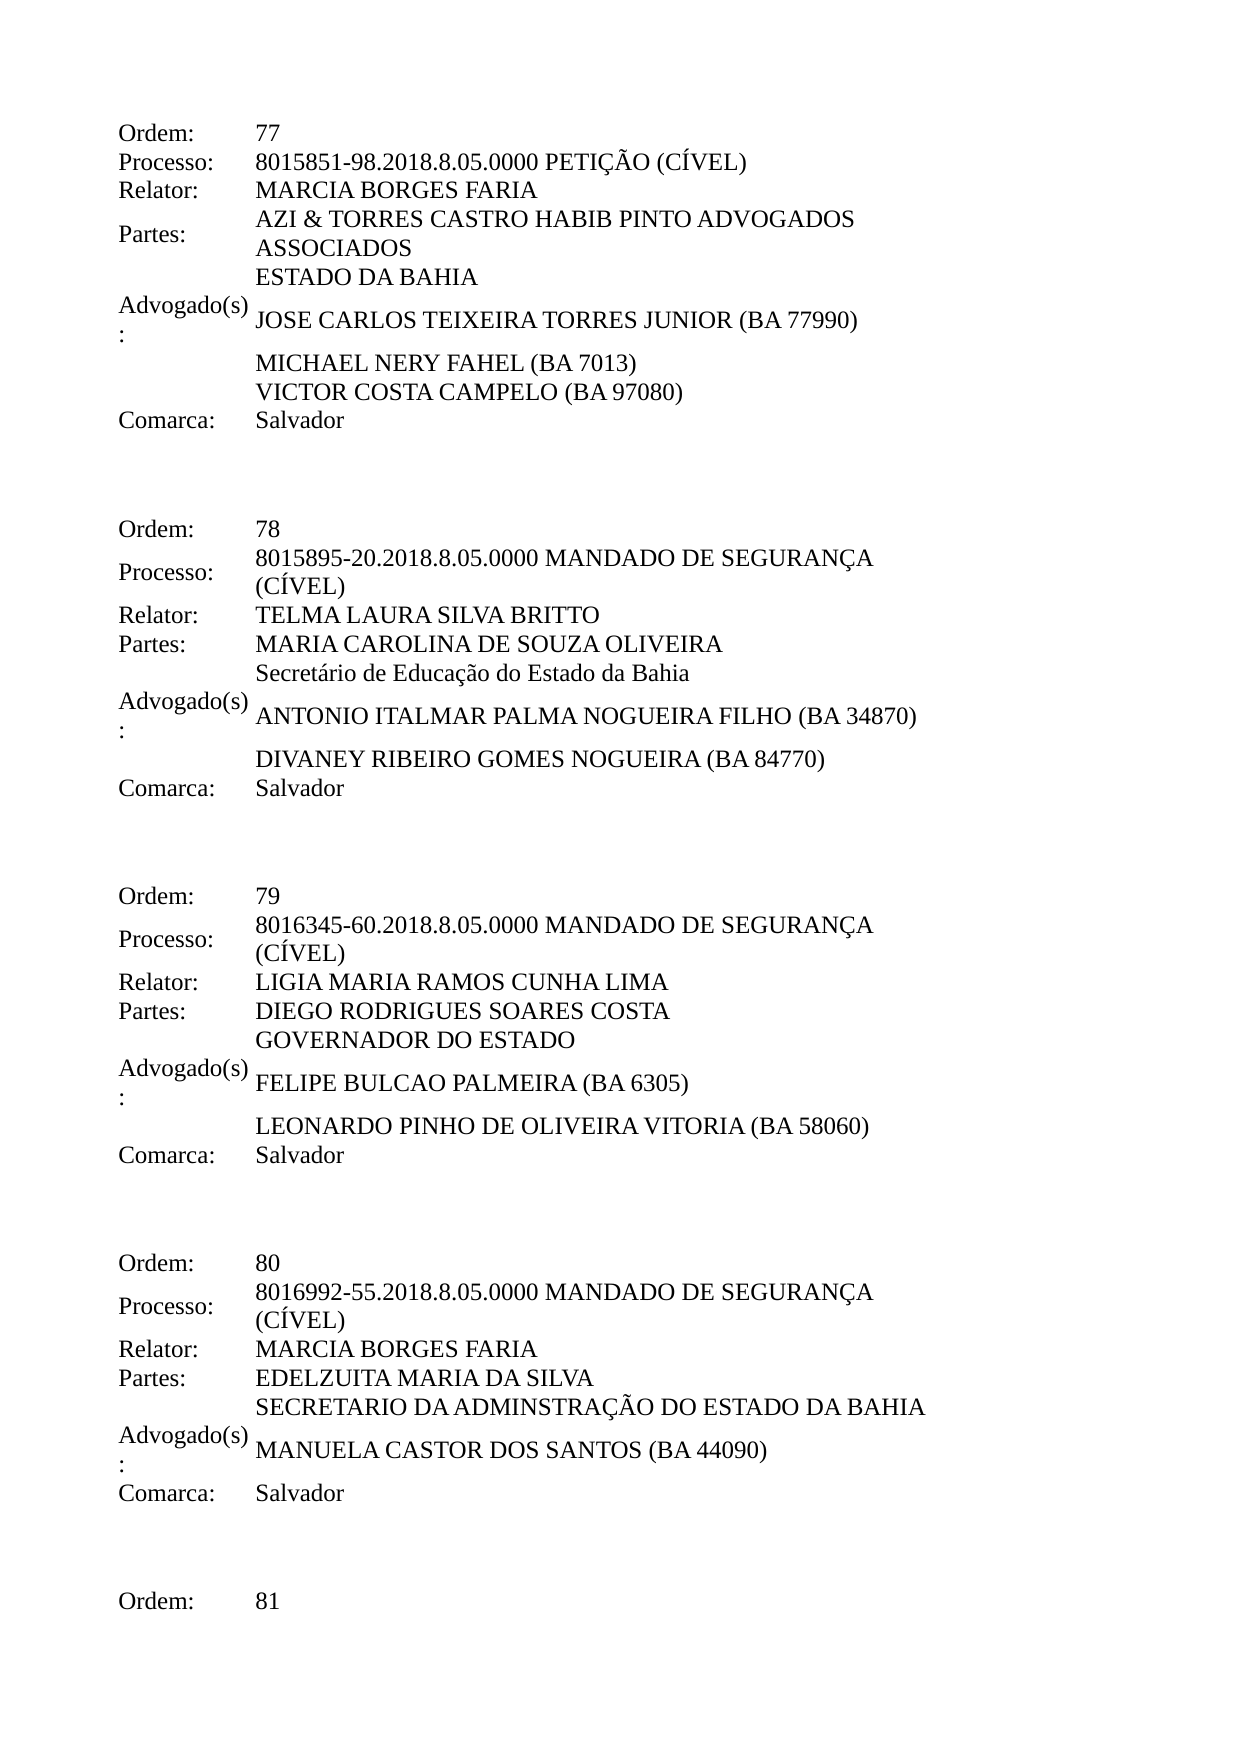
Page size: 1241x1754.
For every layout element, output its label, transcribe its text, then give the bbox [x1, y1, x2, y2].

table_header 80 [255, 1248, 969, 1277]
table_cell TELMA LAURA SILVA BRITTO [255, 600, 969, 629]
table_cell Partes: [118, 629, 255, 658]
table_header Ordem: [118, 881, 255, 910]
table_cell [118, 1025, 255, 1053]
table_header 78 [255, 514, 969, 543]
table_cell MANUELA CASTOR DOS SANTOS (BA 44090) [255, 1421, 969, 1478]
table_cell Relator: [118, 967, 255, 996]
table_cell Salvador [255, 1140, 969, 1168]
table_cell Salvador [255, 1478, 969, 1507]
table_header 79 [255, 881, 969, 910]
table_cell ESTADO DA BAHIA [255, 262, 1017, 291]
table_cell Relator: [118, 176, 255, 204]
table_cell Comarca: [118, 406, 255, 434]
table_header Ordem: [118, 514, 255, 543]
table_cell 8016345-60.2018.8.05.0000 MANDADO DE SEGURANÇA (CÍVEL) [255, 910, 969, 967]
table_cell MARCIA BORGES FARIA [255, 1334, 969, 1363]
table_cell ANTONIO ITALMAR PALMA NOGUEIRA FILHO (BA 34870) [255, 686, 969, 744]
table_cell [118, 744, 255, 773]
table_cell 8015851-98.2018.8.05.0000 PETIÇÃO (CÍVEL) [255, 147, 1017, 176]
table_header Ordem: [118, 118, 255, 147]
table_cell Comarca: [118, 1140, 255, 1168]
table_cell LEONARDO PINHO DE OLIVEIRA VITORIA (BA 58060) [255, 1111, 969, 1140]
table_cell [118, 377, 255, 406]
table_cell GOVERNADOR DO ESTADO [255, 1025, 969, 1053]
table_cell [118, 262, 255, 291]
table_cell AZI & TORRES CASTRO HABIB PINTO ADVOGADOS ASSOCIADOS [255, 204, 1017, 262]
table_cell FELIPE BULCAO PALMEIRA (BA 6305) [255, 1054, 969, 1111]
table_cell Comarca: [118, 773, 255, 801]
table_header Ordem: [118, 1248, 255, 1277]
table_cell Processo: [118, 1277, 255, 1334]
table_cell [118, 1392, 255, 1421]
table_cell Partes: [118, 1363, 255, 1392]
table_cell Partes: [118, 204, 255, 262]
table_header Ordem: [118, 1586, 255, 1615]
table_cell LIGIA MARIA RAMOS CUNHA LIMA [255, 967, 969, 996]
table_cell Processo: [118, 910, 255, 967]
table_cell VICTOR COSTA CAMPELO (BA 97080) [255, 377, 1017, 406]
table_cell Advogado(s): [118, 291, 255, 348]
table_cell EDELZUITA MARIA DA SILVA [255, 1363, 969, 1392]
table_cell Processo: [118, 543, 255, 600]
table_cell Advogado(s): [118, 1054, 255, 1111]
table_cell 8016992-55.2018.8.05.0000 MANDADO DE SEGURANÇA (CÍVEL) [255, 1277, 969, 1334]
table_cell MARIA CAROLINA DE SOUZA OLIVEIRA [255, 629, 969, 658]
table_cell Advogado(s): [118, 686, 255, 744]
table_cell Relator: [118, 600, 255, 629]
table_header 81 [255, 1586, 969, 1615]
table_cell [118, 348, 255, 377]
table_cell DIVANEY RIBEIRO GOMES NOGUEIRA (BA 84770) [255, 744, 969, 773]
table_cell Secretário de Educação do Estado da Bahia [255, 658, 969, 686]
table_cell Salvador [255, 773, 969, 801]
table_cell MICHAEL NERY FAHEL (BA 7013) [255, 348, 1017, 377]
table_cell Salvador [255, 406, 1017, 434]
table_header 77 [255, 118, 1017, 147]
table_cell 8015895-20.2018.8.05.0000 MANDADO DE SEGURANÇA (CÍVEL) [255, 543, 969, 600]
table_cell JOSE CARLOS TEIXEIRA TORRES JUNIOR (BA 77990) [255, 291, 1017, 348]
table_cell Relator: [118, 1334, 255, 1363]
table_cell DIEGO RODRIGUES SOARES COSTA [255, 996, 969, 1025]
table_cell SECRETARIO DA ADMINSTRAÇÃO DO ESTADO DA BAHIA [255, 1392, 969, 1421]
table_cell Partes: [118, 996, 255, 1025]
table_cell Comarca: [118, 1478, 255, 1507]
table_cell Processo: [118, 147, 255, 176]
table_cell Advogado(s): [118, 1421, 255, 1478]
table_cell [118, 1111, 255, 1140]
table_cell [118, 658, 255, 686]
table_cell MARCIA BORGES FARIA [255, 176, 1017, 204]
